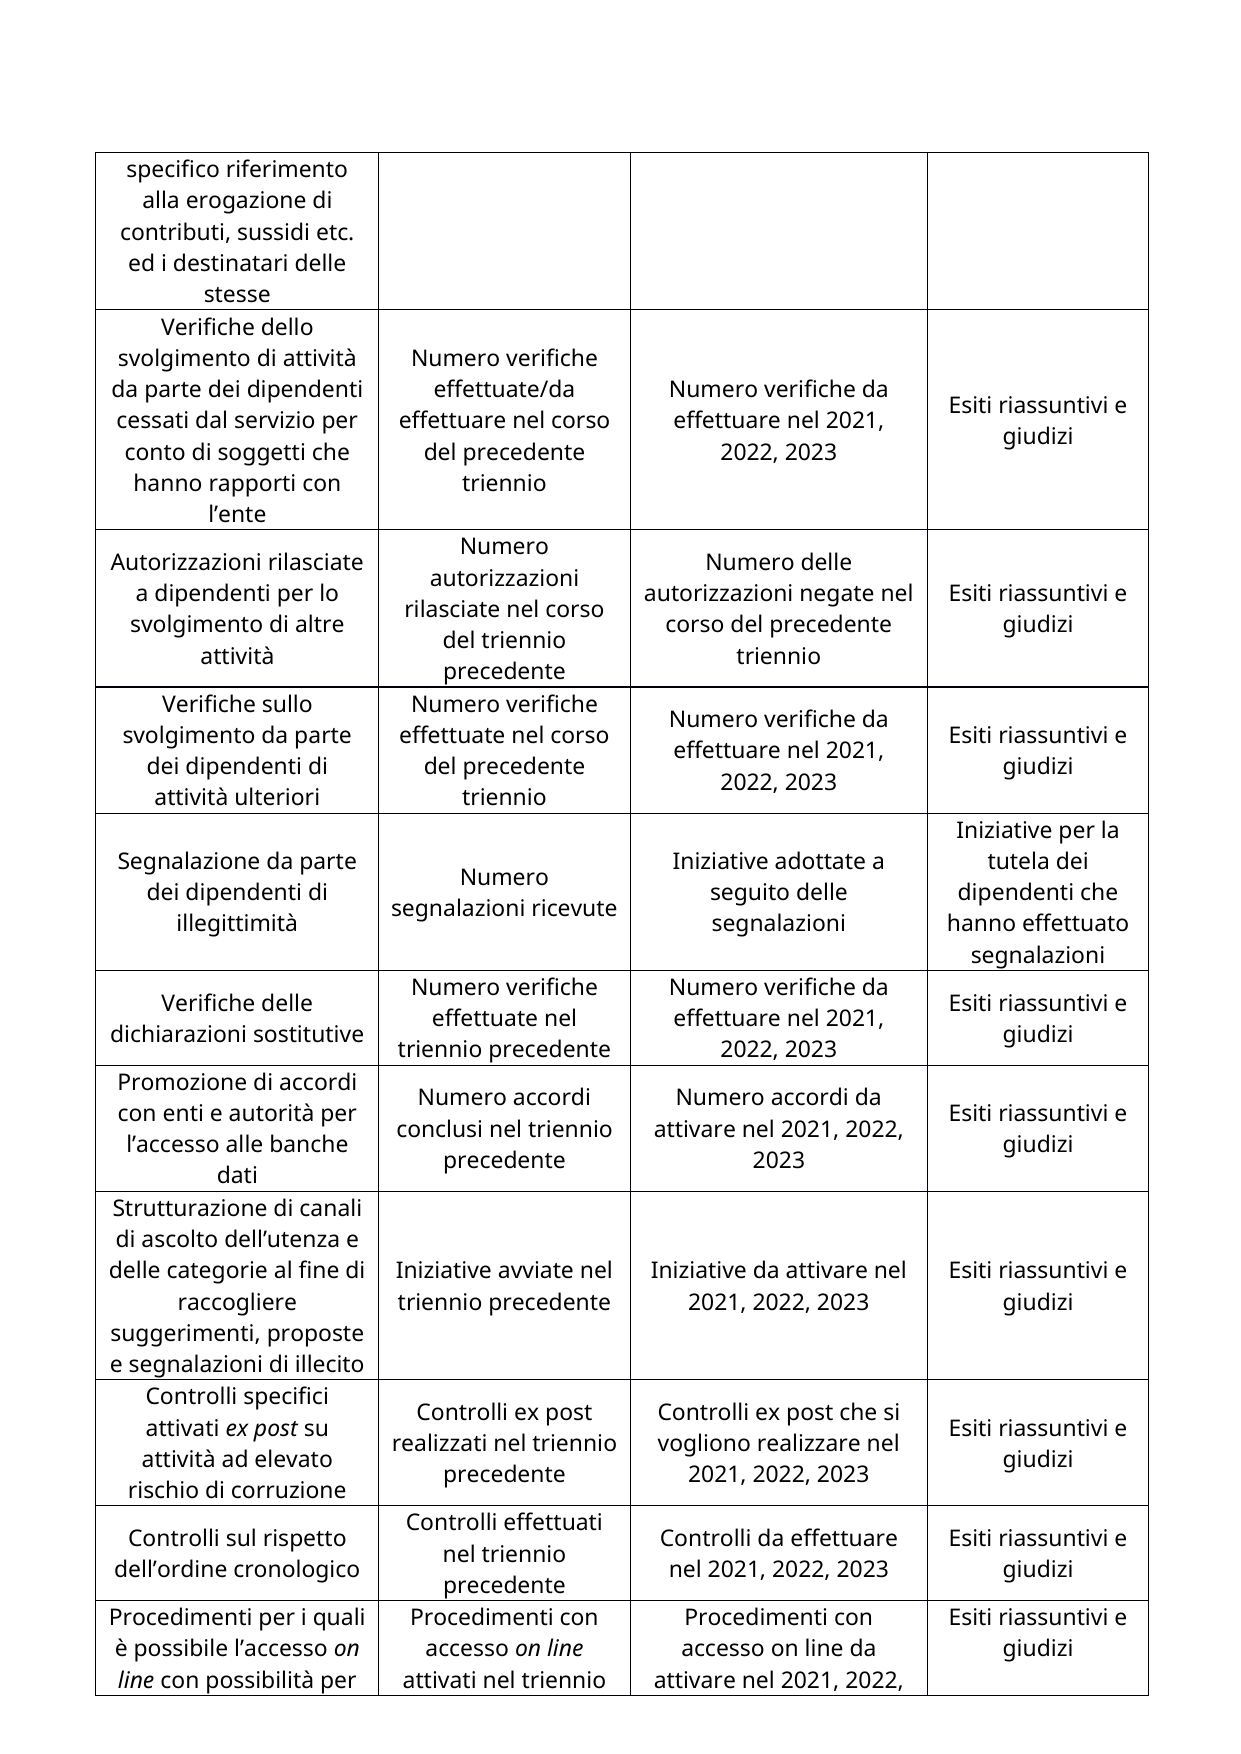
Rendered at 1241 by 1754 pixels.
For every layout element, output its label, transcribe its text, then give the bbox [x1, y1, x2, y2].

table_cell Controlli sul rispetto dell’ordine cronologico [96, 1506, 378, 1600]
table_cell [631, 153, 927, 309]
table_cell Verifiche delle dichiarazioni sostitutive [96, 971, 378, 1064]
table_cell Numero accordi da attivare nel 2021, 2022, 2023 [631, 1066, 927, 1191]
table_cell Numero verifiche effettuate nel triennio precedente [379, 971, 630, 1064]
table_cell Esiti riassuntivi e giudizi [928, 688, 1148, 812]
table_cell specifico riferimento alla erogazione di contributi, sussidi etc. ed i destinatari delle stesse [96, 153, 378, 309]
table_cell Procedimenti per i quali è possibile l’accesso on line con possibilità per [96, 1601, 378, 1695]
table_cell [379, 153, 630, 309]
table_cell Iniziative avviate nel triennio precedente [379, 1192, 630, 1379]
table_cell Iniziative per la tutela dei dipendenti che hanno effettuato segnalazioni [928, 814, 1148, 970]
table_cell Esiti riassuntivi e giudizi [928, 1506, 1148, 1600]
table_cell Numero verifiche effettuate nel corso del precedente triennio [379, 688, 630, 812]
table_cell Numero verifiche effettuate/da effettuare nel corso del precedente triennio [379, 310, 630, 529]
table_cell Esiti riassuntivi e giudizi [928, 1601, 1148, 1695]
table_cell Numero verifiche da effettuare nel 2021, 2022, 2023 [631, 688, 927, 812]
table_cell Controlli specifici attivati ex post su attività ad elevato rischio di corruzione [96, 1380, 378, 1505]
table_cell Esiti riassuntivi e giudizi [928, 530, 1148, 686]
table_cell Iniziative da attivare nel 2021, 2022, 2023 [631, 1192, 927, 1379]
table_cell Numero delle autorizzazioni negate nel corso del precedente triennio [631, 530, 927, 686]
table_cell Controlli ex post che si vogliono realizzare nel 2021, 2022, 2023 [631, 1380, 927, 1505]
table_cell Esiti riassuntivi e giudizi [928, 971, 1148, 1064]
table_cell Verifiche sullo svolgimento da parte dei dipendenti di attività ulteriori [96, 688, 378, 812]
table_cell Esiti riassuntivi e giudizi [928, 1380, 1148, 1505]
table_cell Procedimenti con accesso on line attivati nel triennio [379, 1601, 630, 1695]
table_cell Autorizzazioni rilasciate a dipendenti per lo svolgimento di altre attività [96, 530, 378, 686]
table_cell Segnalazione da parte dei dipendenti di illegittimità [96, 814, 378, 970]
table_cell Verifiche dello svolgimento di attività da parte dei dipendenti cessati dal servizio per conto di soggetti che hanno rapporti con l’ente [96, 310, 378, 529]
table_cell Numero segnalazioni ricevute [379, 814, 630, 970]
table_cell Esiti riassuntivi e giudizi [928, 1192, 1148, 1379]
table_cell Controlli effettuati nel triennio precedente [379, 1506, 630, 1600]
table_cell Promozione di accordi con enti e autorità per l’accesso alle banche dati [96, 1066, 378, 1191]
table_cell Numero verifiche da effettuare nel 2021, 2022, 2023 [631, 971, 927, 1064]
table_cell Numero verifiche da effettuare nel 2021, 2022, 2023 [631, 310, 927, 529]
table_cell [928, 153, 1148, 309]
table_cell Controlli ex post realizzati nel triennio precedente [379, 1380, 630, 1505]
table_cell Controlli da effettuare nel 2021, 2022, 2023 [631, 1506, 927, 1600]
table_cell Iniziative adottate a seguito delle segnalazioni [631, 814, 927, 970]
table_cell Esiti riassuntivi e giudizi [928, 310, 1148, 529]
table_cell Numero autorizzazioni rilasciate nel corso del triennio precedente [379, 530, 630, 686]
table_cell Procedimenti con accesso on line da attivare nel 2021, 2022, [631, 1601, 927, 1695]
table_cell Strutturazione di canali di ascolto dell’utenza e delle categorie al fine di raccogliere suggerimenti, proposte e segnalazioni di illecito [96, 1192, 378, 1379]
table_cell Numero accordi conclusi nel triennio precedente [379, 1066, 630, 1191]
table_cell Esiti riassuntivi e giudizi [928, 1066, 1148, 1191]
